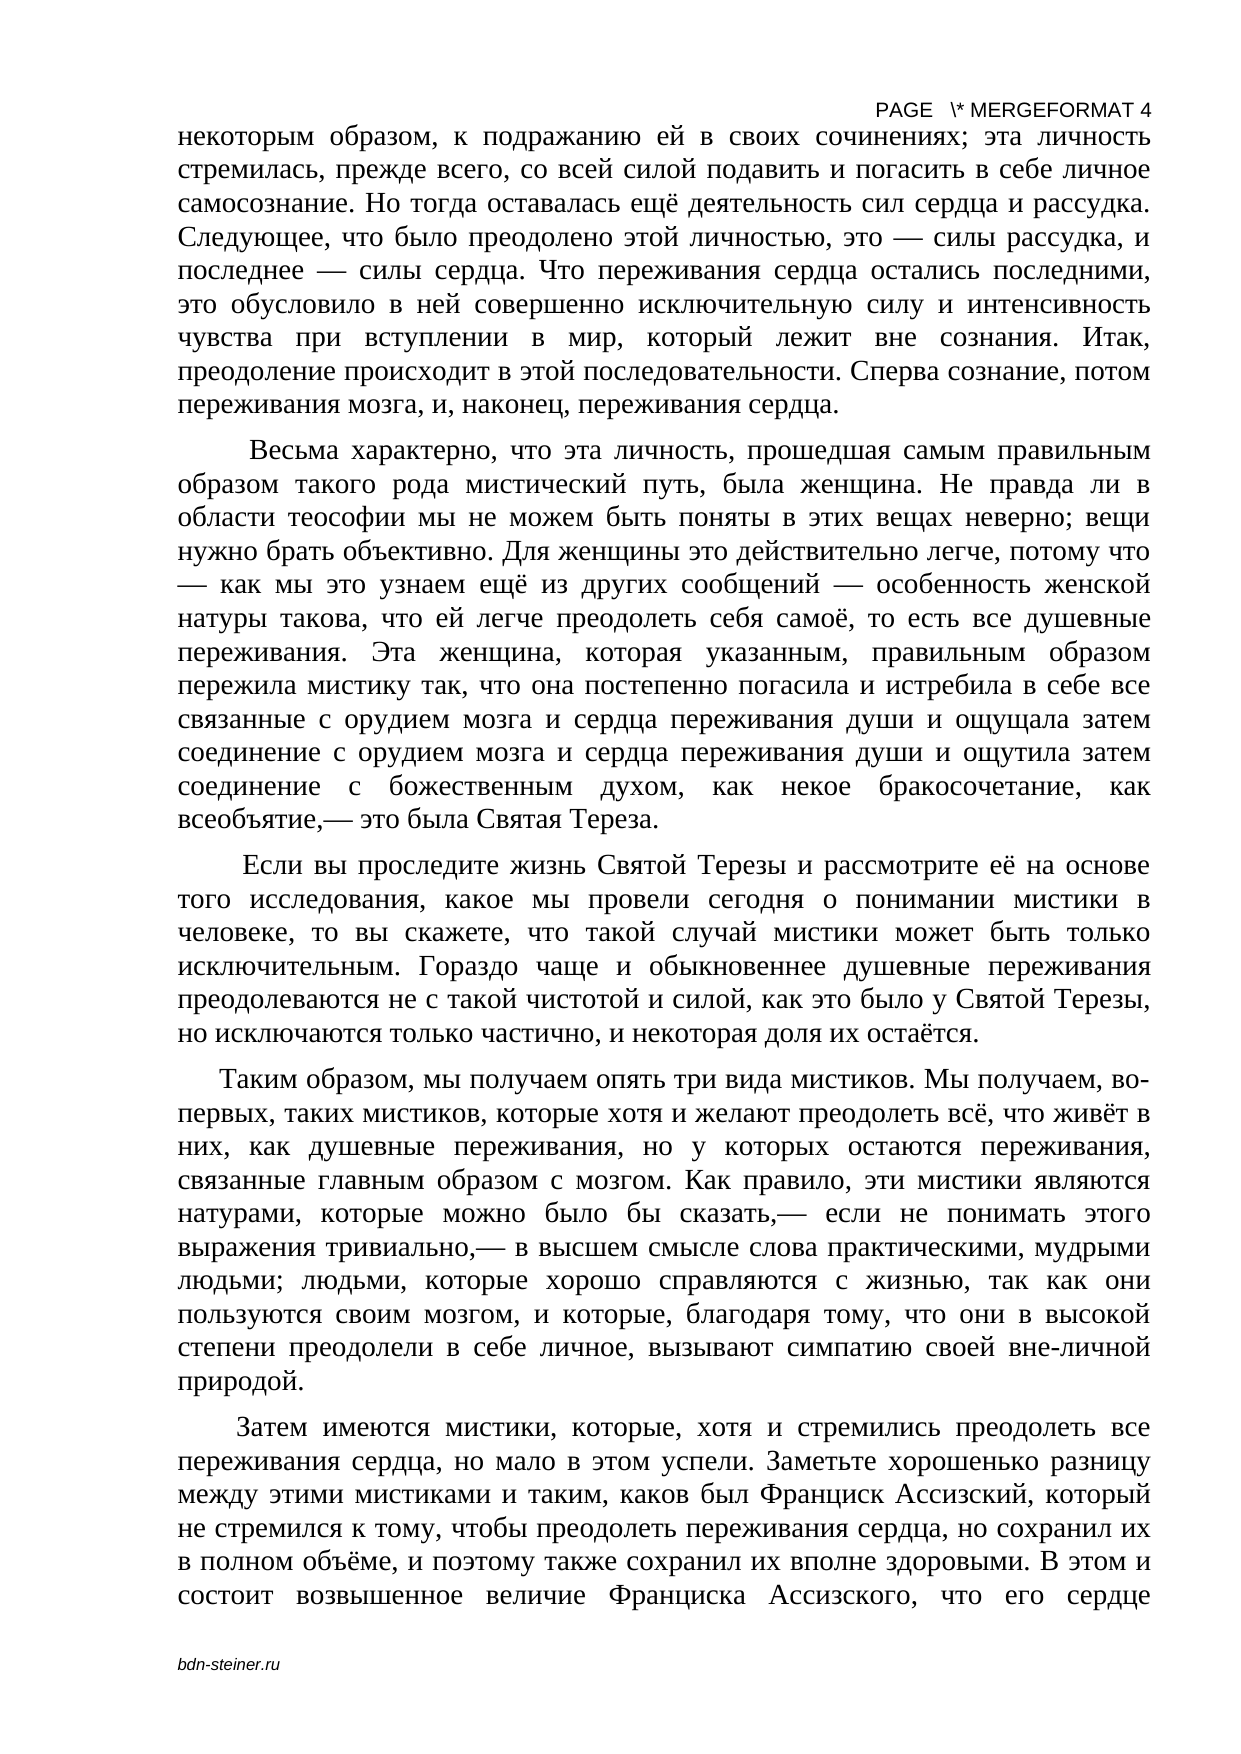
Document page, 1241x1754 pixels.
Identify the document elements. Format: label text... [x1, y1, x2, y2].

text Таким образом, мы получаем опять три вида мистиков. Мы получаем, во-первых, таких мистиков, которые хотя и желают преодолеть всё, что живёт в них, как душевные переживания, но у которых остаются переживания, связанные главным образом с мозгом. Как правило, эти мистики являются натурами, которые можно было бы сказать,— если не понимать этого выражения тривиально,— в высшем смысле слова практическими, мудрыми людьми; людьми, которые хорошо справляются с жизнью, так как они пользуются своим мозгом, и которые, благодаря тому, что они в высокой степени преодолели в себе личное, вызывают симпатию своей вне-личной природой. [177, 1061, 1152, 1397]
text Если вы проследите жизнь Святой Терезы и рассмотрите её на основе того исследования, какое мы провели сегодня о понимании мистики в человеке, то вы скажете, что такой случай мистики может быть только исключительным. Гораздо чаще и обыкновеннее душевные переживания преодолеваются не с такой чистотой и силой, как это было у Святой Терезы, но исключаются только частично, и некоторая доля их остаётся. [177, 847, 1152, 1049]
text Затем имеются мистики, которые, хотя и стремились преодолеть все переживания сердца, но мало в этом успели. Заметьте хорошенько разницу между этими мистиками и таким, каков был Франциск Ассизский, который не стремился к тому, чтобы преодолеть переживания сердца, но сохранил их в полном объёме, и поэтому также сохранил их вполне здоровыми. В этом и состоит возвышенное величие Франциска Ассизского, что его сердце [177, 1409, 1152, 1610]
text Весьма характерно, что эта личность, прошедшая самым правильным образом такого рода мистический путь, была женщина. Не правда ли в области теософии мы не можем быть поняты в этих вещах неверно; вещи нужно брать объективно. Для женщины это действительно легче, потому что — как мы это узнаем ещё из других сообщений — особенность женской натуры такова, что ей легче преодолеть себя самоё, то есть все душевные переживания. Эта женщина, которая указанным, правильным образом пережила мистику так, что она постепенно погасила и истребила в себе все связанные с орудием мозга и сердца переживания души и ощущала затем соединение с орудием мозга и сердца переживания души и ощутила затем соединение с божественным духом, как некое бракосочетание, как всеобъятие,— это была Святая Тереза. [177, 432, 1152, 835]
text некоторым образом, к подражанию ей в своих сочинениях; эта личность стремилась, прежде всего, со всей силой подавить и погасить в себе личное самосознание. Но тогда оставалась ещё деятельность сил сердца и рассудка. Следующее, что было преодолено этой личностью, это — силы рассудка, и последнее — силы сердца. Что переживания сердца остались последними, это обусловило в ней совершенно исключительную силу и интенсивность чувства при вступлении в мир, который лежит вне сознания. Итак, преодоление происходит в этой последовательности. Сперва сознание, потом переживания мозга, и, наконец, переживания сердца. [177, 118, 1152, 420]
